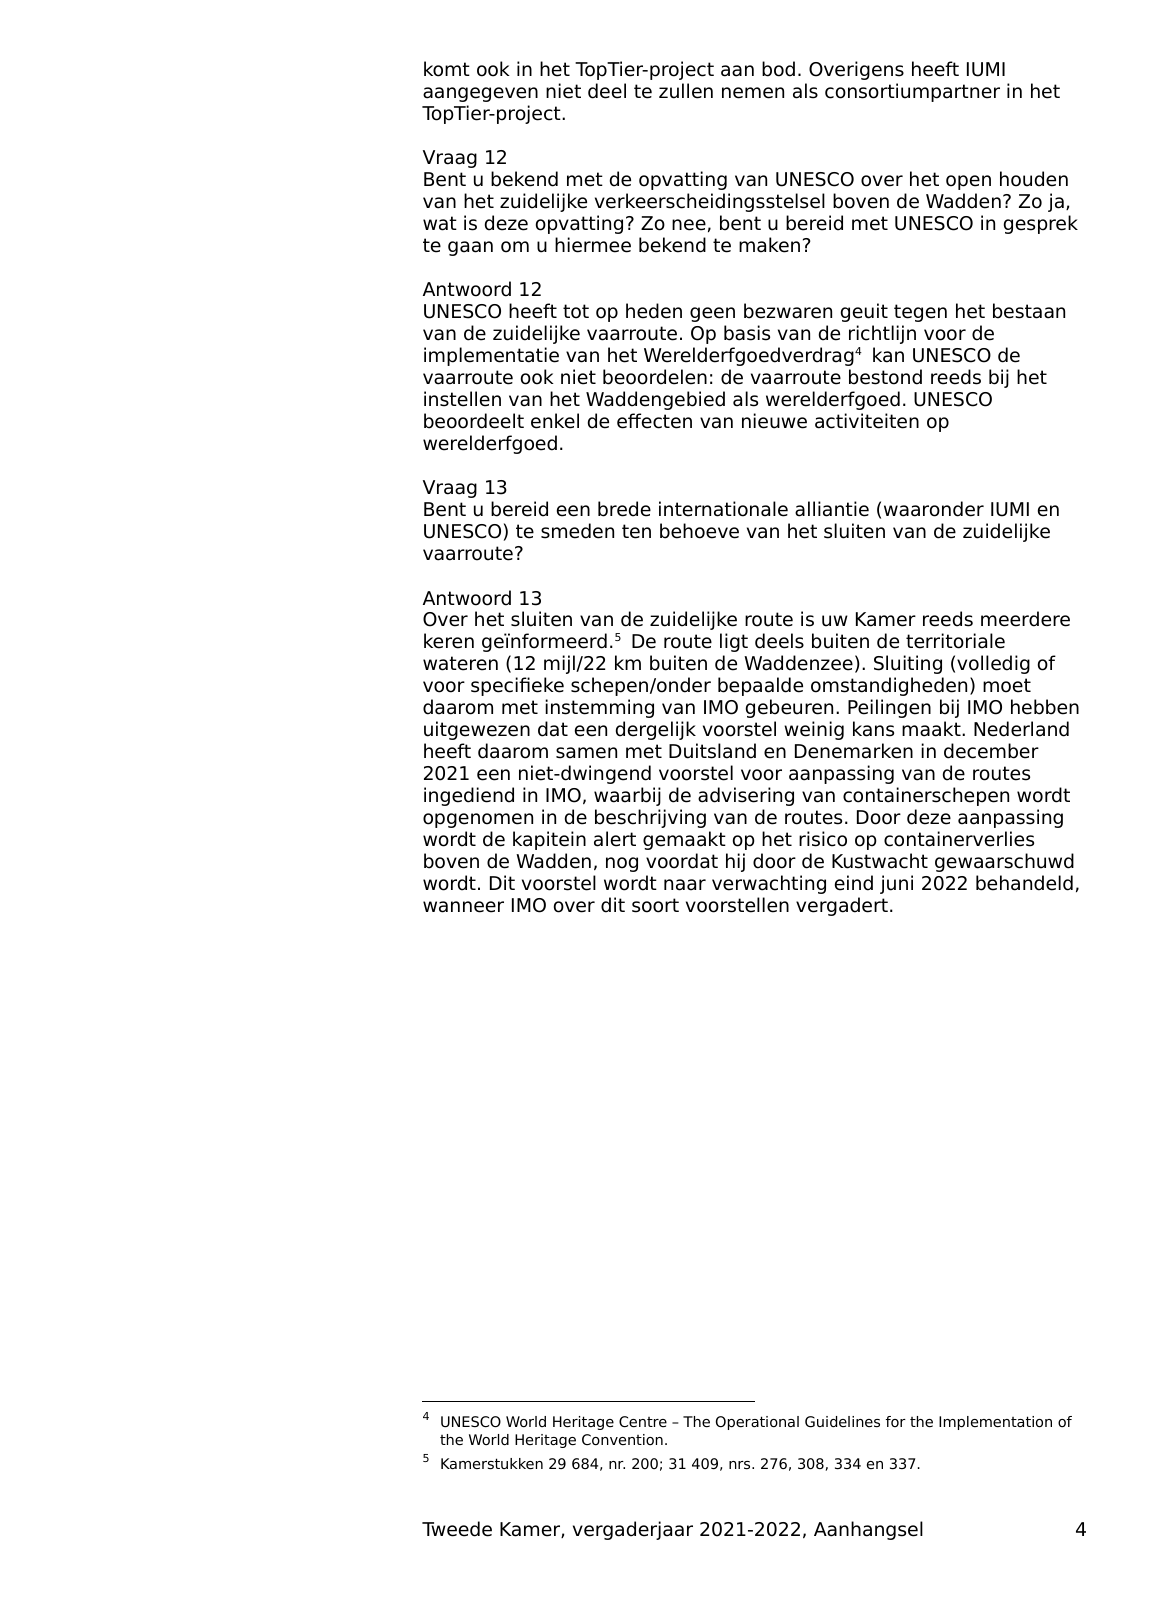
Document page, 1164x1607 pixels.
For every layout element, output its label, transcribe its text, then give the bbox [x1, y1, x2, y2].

text Vraag 12 [422, 147, 1087, 169]
text Vraag 13 [422, 477, 1087, 499]
text Antwoord 13 [422, 587, 1087, 609]
text Kamerstukken 29 684, nr. 200; 31 409, nrs. 276, 308, 334 en 337. [422, 1452, 1087, 1474]
text UNESCO World Heritage Centre – The Operational Guidelines for the Implementation of the World Heritage Convention. [422, 1410, 1087, 1449]
text Antwoord 12 [422, 279, 1087, 301]
text Bent u bereid een brede internationale alliantie (waaronder IUMI en UNESCO) te smeden ten behoeve van het sluiten van de zuidelijke vaarroute? [422, 499, 1087, 565]
text UNESCO heeft tot op heden geen bezwaren geuit tegen het bestaan van de zuidelijke vaarroute. Op basis van de richtlijn voor de implementatie van het Werelderfgoedverdrag kan UNESCO de vaarroute ook niet beoordelen: de vaarroute bestond reeds bij het instellen van het Waddengebied als werelderfgoed. UNESCO beoordeelt enkel de effecten van nieuwe activiteiten op werelderfgoed. [422, 301, 1087, 455]
text Bent u bekend met de opvatting van UNESCO over het open houden van het zuidelijke verkeerscheidingsstelsel boven de Wadden? Zo ja, wat is deze opvatting? Zo nee, bent u bereid met UNESCO in gesprek te gaan om u hiermee bekend te maken? [422, 169, 1087, 257]
text Over het sluiten van de zuidelijke route is uw Kamer reeds meerdere keren geïnformeerd. De route ligt deels buiten de territoriale wateren (12 mijl/22 km buiten de Waddenzee). Sluiting (volledig of voor specifieke schepen/onder bepaalde omstandigheden) moet daarom met instemming van IMO gebeuren. Peilingen bij IMO hebben uitgewezen dat een dergelijk voorstel weinig kans maakt. Nederland heeft daarom samen met Duitsland en Denemarken in december 2021 een niet-dwingend voorstel voor aanpassing van de routes ingediend in IMO, waarbij de advisering van containerschepen wordt opgenomen in de beschrijving van de routes. Door deze aanpassing wordt de kapitein alert gemaakt op het risico op containerverlies boven de Wadden, nog voordat hij door de Kustwacht gewaarschuwd wordt. Dit voorstel wordt naar verwachting eind juni 2022 behandeld, wanneer IMO over dit soort voorstellen vergadert. [422, 609, 1087, 917]
text komt ook in het TopTier-project aan bod. Overigens heeft IUMI aangegeven niet deel te zullen nemen als consortiumpartner in het TopTier-project. [422, 59, 1087, 125]
